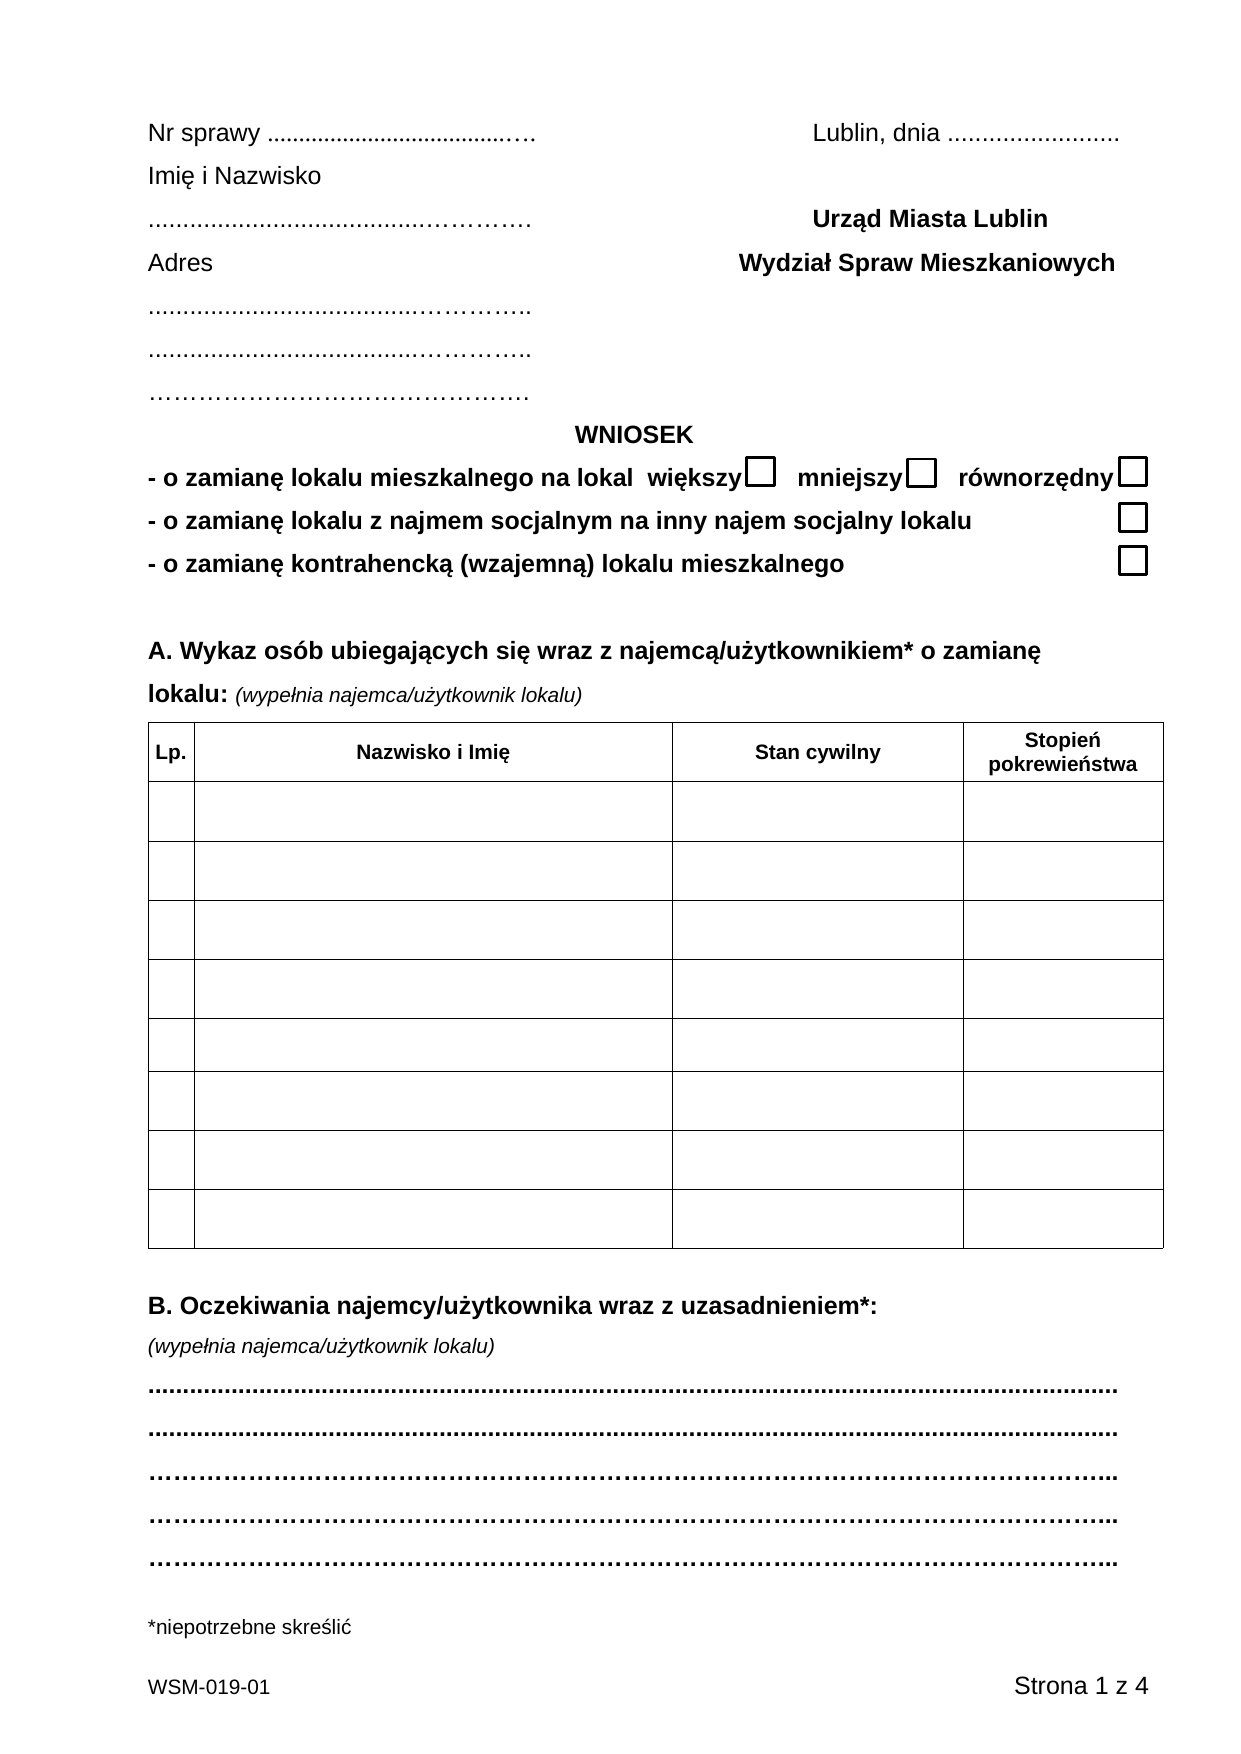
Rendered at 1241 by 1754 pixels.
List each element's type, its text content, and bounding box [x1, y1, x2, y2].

table_cell [964, 842, 1163, 899]
text WNIOSEK [148, 420, 1121, 449]
text (wypełnia najemca/użytkownik lokalu) [148, 1334, 1122, 1358]
table_cell [964, 1072, 1163, 1130]
text B. Oczekiwania najemcy/użytkownika wraz z uzasadnieniem*: [148, 1291, 1122, 1320]
text Nr sprawy ......................................…. Lublin, dnia ......................... [148, 118, 1121, 147]
table_cell [964, 1131, 1163, 1189]
table_cell [673, 1019, 963, 1071]
table_header Stopień pokrewieństwa [964, 723, 1163, 781]
text Imię i Nazwisko [148, 161, 1122, 190]
table_cell [195, 1131, 672, 1189]
table_cell [673, 901, 963, 959]
table_cell [673, 1072, 963, 1130]
table_cell [673, 1131, 963, 1189]
table_cell [149, 1190, 194, 1248]
table_cell [195, 1072, 672, 1130]
table_cell [195, 960, 672, 1018]
table_cell [195, 782, 672, 841]
table_cell [149, 782, 194, 841]
table_cell [149, 901, 194, 959]
text A. Wykaz osób ubiegających się wraz z najemcą/użytkownikiem* o zamianę lokalu: (wypełnia najemca/użytkownik lokalu) [148, 636, 1122, 708]
table_cell [149, 960, 194, 1018]
table_cell [149, 1019, 194, 1071]
table_cell [195, 1019, 672, 1071]
table_cell [195, 901, 672, 959]
text *niepotrzebne skreślić [148, 1615, 1122, 1639]
text .......................................………….. ………………………………………. [148, 334, 1124, 406]
table_cell [964, 782, 1163, 841]
table_cell [195, 842, 672, 899]
list - o zamianę kontrahencką (wzajemną) lokalu mieszkalnego [148, 549, 1123, 578]
table_header Lp. [149, 723, 194, 781]
text ........................................…………. Urząd Miasta Lublin [148, 204, 1120, 233]
table_cell [673, 782, 963, 841]
table_cell [149, 842, 194, 899]
table_cell [673, 842, 963, 899]
table_header Stan cywilny [673, 723, 963, 781]
table_cell [964, 1019, 1163, 1071]
list - o zamianę lokalu mieszkalnego na lokal większy mniejszy równorzędny [148, 463, 1123, 492]
text ........................................................................................................................................................................................................................................................................................ [148, 1370, 1122, 1442]
table_cell [964, 901, 1163, 959]
text .......................................………….. [148, 291, 1123, 319]
table_cell [964, 1190, 1163, 1248]
table_cell [195, 1190, 672, 1248]
table_cell [964, 960, 1163, 1018]
table_header Nazwisko i Imię [195, 723, 672, 781]
table_cell [673, 960, 963, 1018]
table_cell [673, 1190, 963, 1248]
table_cell [149, 1072, 194, 1130]
table_cell [149, 1131, 194, 1189]
text Adres Wydział Spraw Mieszkaniowych [148, 248, 1123, 276]
list - o zamianę lokalu z najmem socjalnym na inny najem socjalny lokalu [148, 506, 1123, 535]
text ……………………………………………………………………………………………………... [148, 1543, 1122, 1572]
text ……………………………………………………………………………………………………...……………………………………………………………………………………………………... [148, 1457, 1122, 1528]
